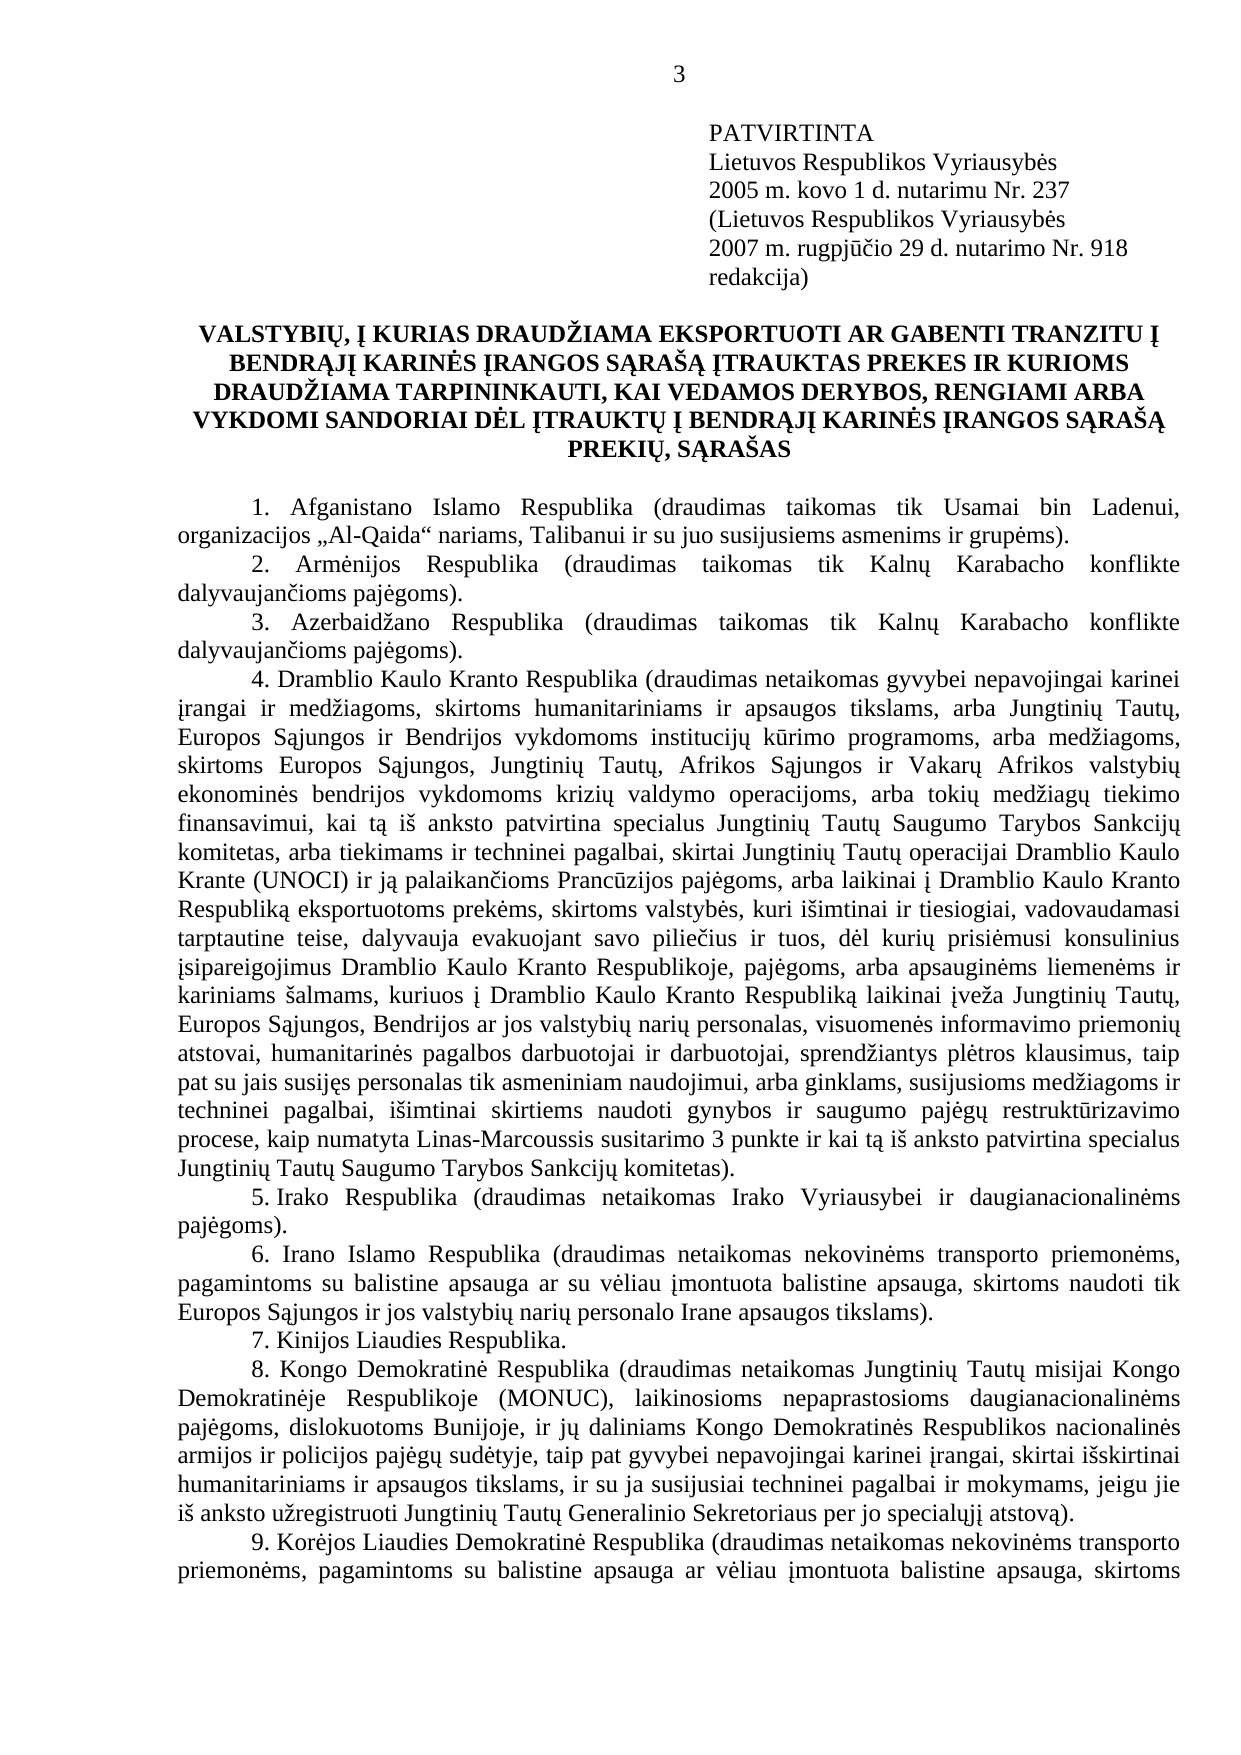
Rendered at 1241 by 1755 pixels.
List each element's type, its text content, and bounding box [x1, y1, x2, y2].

text 5. Irako Respublika (draudimas netaikomas Irako Vyriausybei ir daugianacionalinėms pajėgoms). [177, 1182, 1181, 1239]
text 6. Irano Islamo Respublika (draudimas netaikomas nekovinėms transporto priemonėms, pagamintoms su balistine apsauga ar su vėliau įmontuota balistine apsauga, skirtoms naudoti tik Europos Sąjungos ir jos valstybių narių personalo Irane apsaugos tikslams). [177, 1239, 1181, 1326]
text 2. Armėnijos Respublika (draudimas taikomas tik Kalnų Karabacho konflikte dalyvaujančioms pajėgoms). [177, 549, 1181, 607]
text 2005 m. kovo 1 d. nutarimu Nr. 237 [177, 176, 1181, 204]
text (Lietuvos Respublikos Vyriausybės [177, 204, 1181, 233]
text 1. Afganistano Islamo Respublika (draudimas taikomas tik Usamai bin Ladenui, organizacijos „Al-Qaida“ nariams, Talibanui ir su juo susijusiems asmenims ir grupėms). [177, 492, 1181, 549]
text valstybių, į kurias draudžiama eksportuoti ar gabenti tranzitu į bendrąjį karinės įrangos sąrašą įtrauktas prekes ir kurioms draudžiama tarpininkauti, kai vedamos derybos, rengiami arba vykdomi sandoriai dėl įtrauktų į bendrąjį karinės įrangos sąrašą prekių, sąrašAS [177, 319, 1181, 463]
text 9. Korėjos Liaudies Demokratinė Respublika (draudimas netaikomas nekovinėms transporto priemonėms, pagamintoms su balistine apsauga ar vėliau įmontuota balistine apsauga, skirtoms [177, 1527, 1181, 1584]
text 3. Azerbaidžano Respublika (draudimas taikomas tik Kalnų Karabacho konflikte dalyvaujančioms pajėgoms). [177, 607, 1181, 664]
text 4. Dramblio Kaulo Kranto Respublika (draudimas netaikomas gyvybei nepavojingai karinei įrangai ir medžiagoms, skirtoms humanitariniams ir apsaugos tikslams, arba Jungtinių Tautų, Europos Sąjungos ir Bendrijos vykdomoms institucijų kūrimo programoms, arba medžiagoms, skirtoms Europos Sąjungos, Jungtinių Tautų, Afrikos Sąjungos ir Vakarų Afrikos valstybių ekonominės bendrijos vykdomoms krizių valdymo operacijoms, arba tokių medžiagų tiekimo finansavimui, kai tą iš anksto patvirtina specialus Jungtinių Tautų Saugumo Tarybos Sankcijų komitetas, arba tiekimams ir techninei pagalbai, skirtai Jungtinių Tautų operacijai Dramblio Kaulo Krante (UNOCI) ir ją palaikančioms Prancūzijos pajėgoms, arba laikinai į Dramblio Kaulo Kranto Respubliką eksportuotoms prekėms, skirtoms valstybės, kuri išimtinai ir tiesiogiai, vadovaudamasi tarptautine teise, dalyvauja evakuojant savo piliečius ir tuos, dėl kurių prisiėmusi konsulinius įsipareigojimus Dramblio Kaulo Kranto Respublikoje, pajėgoms, arba apsauginėms liemenėms ir kariniams šalmams, kuriuos į Dramblio Kaulo Kranto Respubliką laikinai įveža Jungtinių Tautų, Europos Sąjungos, Bendrijos ar jos valstybių narių personalas, visuomenės informavimo priemonių atstovai, humanitarinės pagalbos darbuotojai ir darbuotojai, sprendžiantys plėtros klausimus, taip pat su jais susijęs personalas tik asmeniniam naudojimui, arba ginklams, susijusioms medžiagoms ir techninei pagalbai, išimtinai skirtiems naudoti gynybos ir saugumo pajėgų restruktūrizavimo procese, kaip numatyta Linas-Marcoussis susitarimo 3 punkte ir kai tą iš anksto patvirtina specialus Jungtinių Tautų Saugumo Tarybos Sankcijų komitetas). [177, 664, 1181, 1182]
text 7. Kinijos Liaudies Respublika. [177, 1326, 1181, 1354]
text redakcija) [177, 262, 1181, 291]
text 2007 m. rugpjūčio 29 d. nutarimo Nr. 918 [177, 233, 1181, 262]
text Lietuvos Respublikos Vyriausybės [177, 147, 1181, 176]
text PATVIRTINTA [709, 118, 1181, 147]
text 8. Kongo Demokratinė Respublika (draudimas netaikomas Jungtinių Tautų misijai Kongo Demokratinėje Respublikoje (MONUC), laikinosioms nepaprastosioms daugianacionalinėms pajėgoms, dislokuotoms Bunijoje, ir jų daliniams Kongo Demokratinės Respublikos nacionalinės armijos ir policijos pajėgų sudėtyje, taip pat gyvybei nepavojingai karinei įrangai, skirtai išskirtinai humanitariniams ir apsaugos tikslams, ir su ja susijusiai techninei pagalbai ir mokymams, jeigu jie iš anksto užregistruoti Jungtinių Tautų Generalinio Sekretoriaus per jo specialųjį atstovą). [177, 1354, 1181, 1527]
